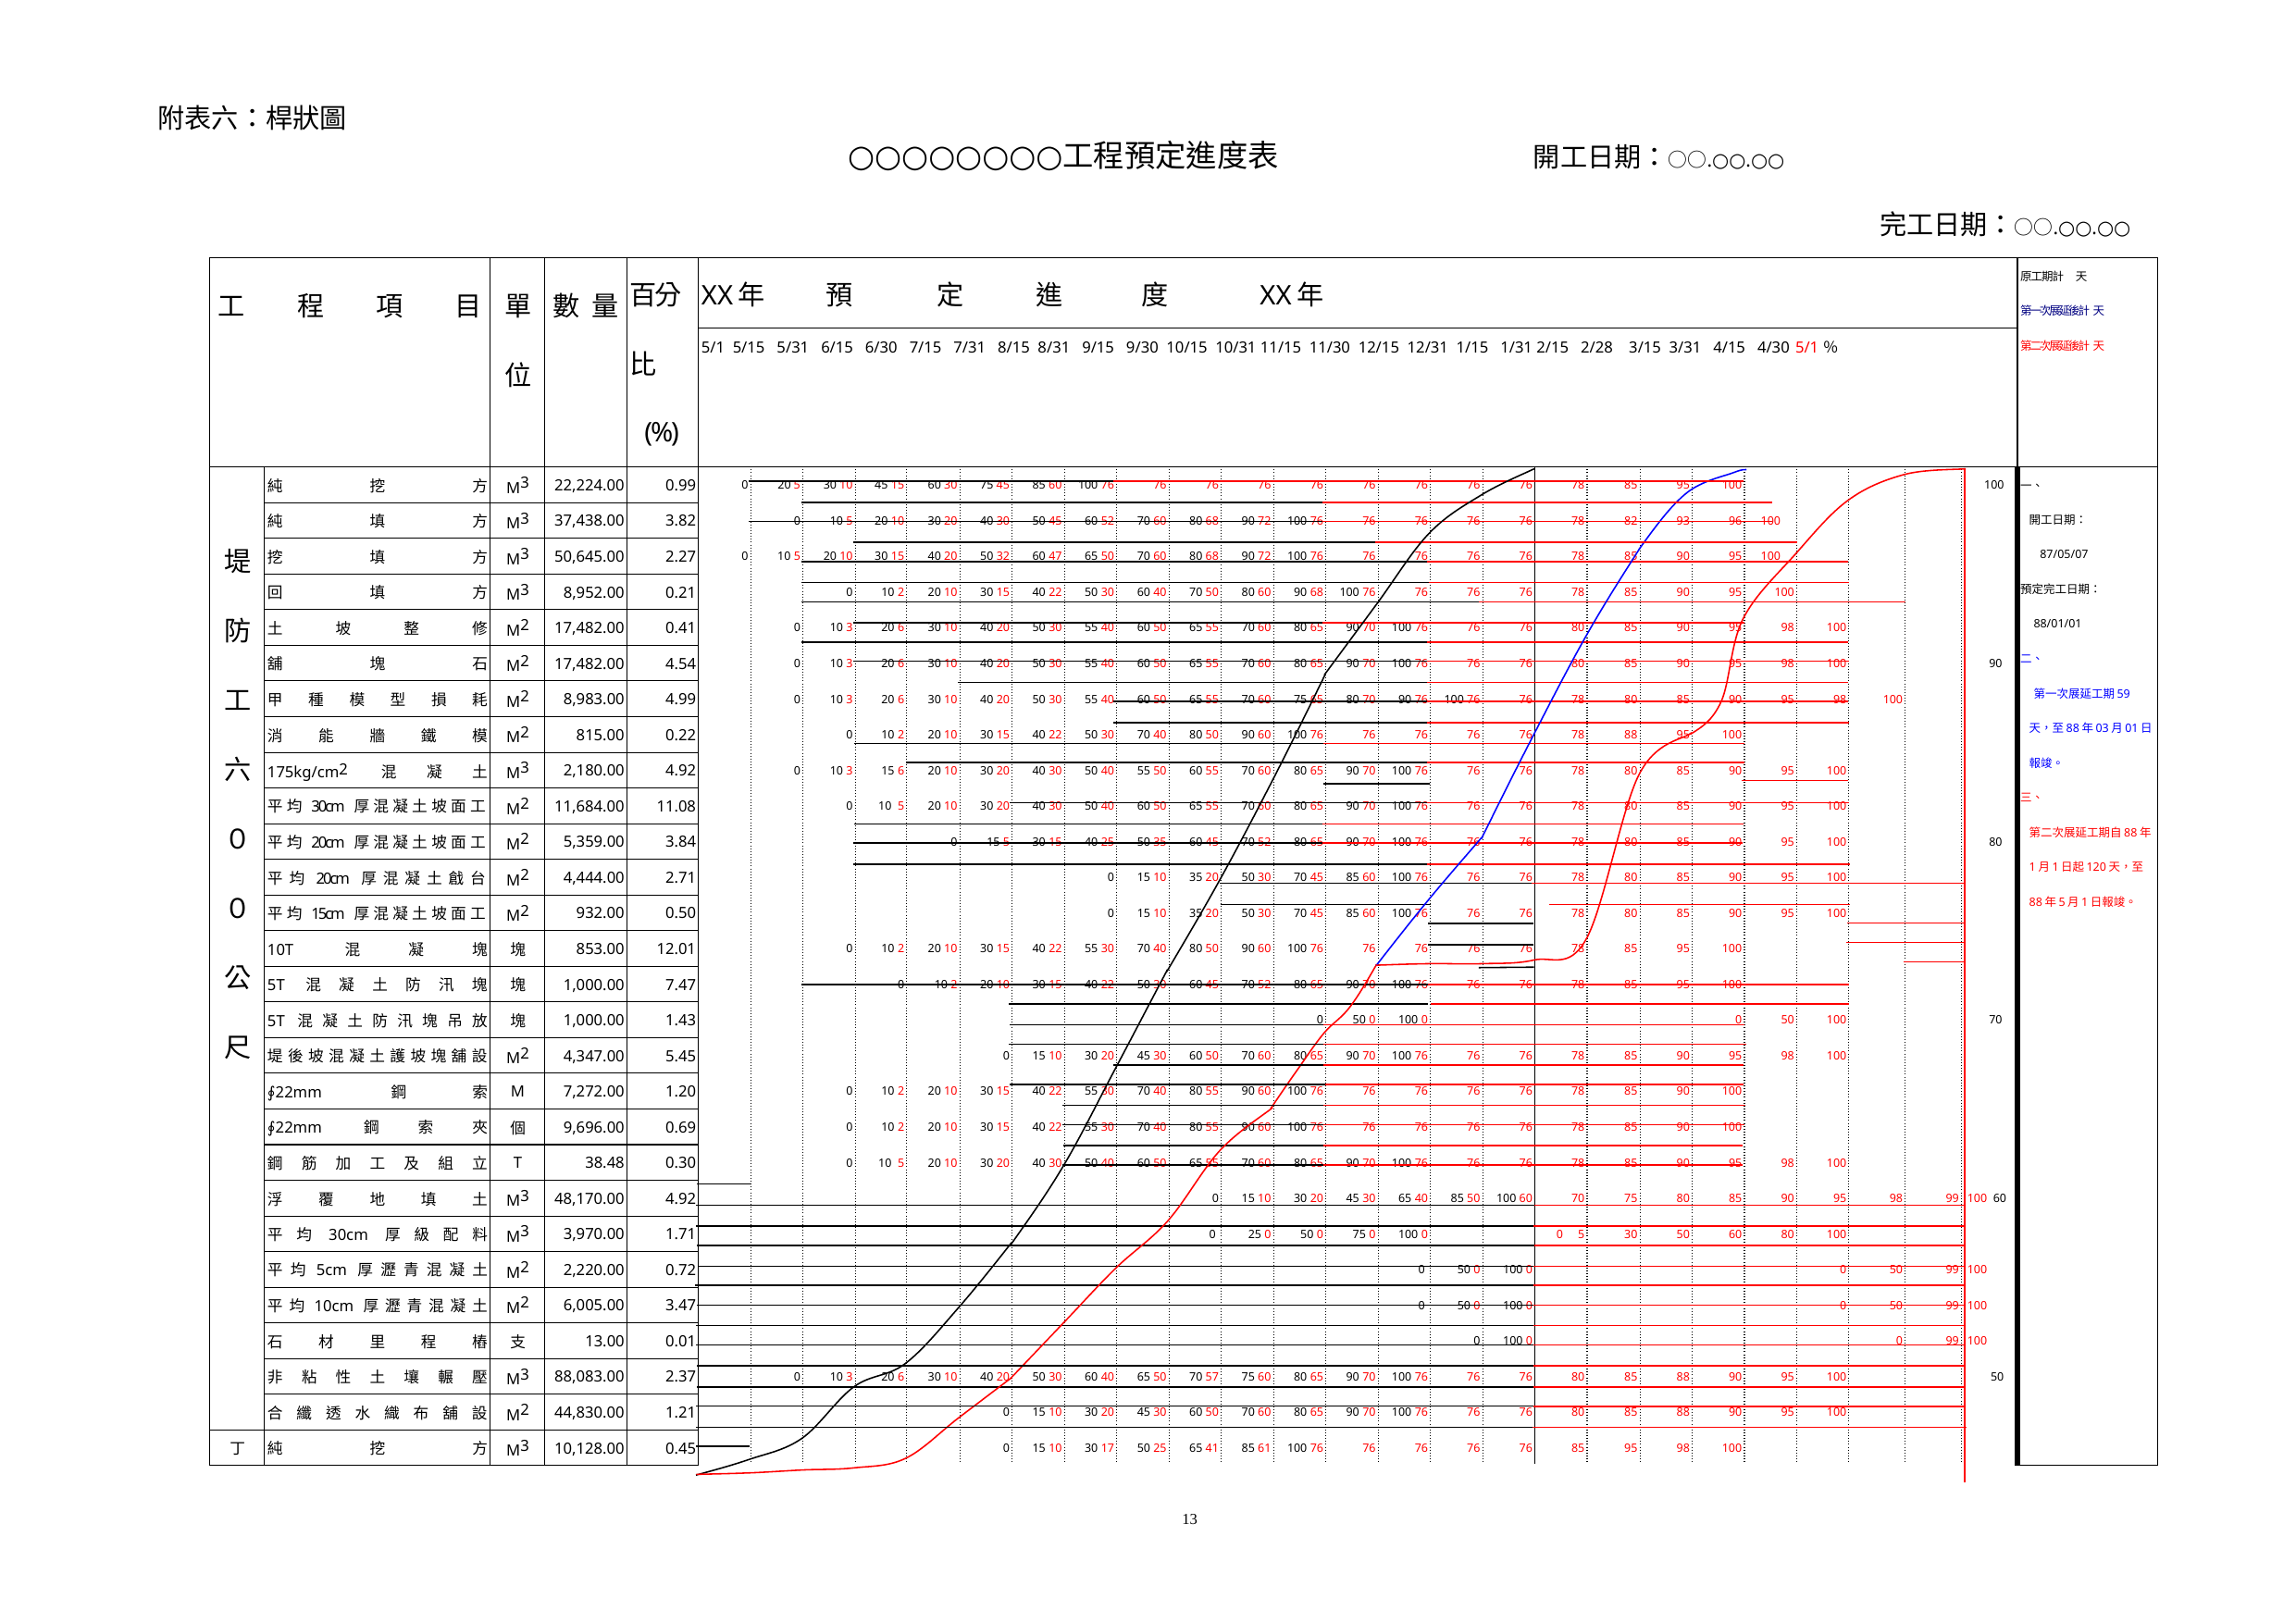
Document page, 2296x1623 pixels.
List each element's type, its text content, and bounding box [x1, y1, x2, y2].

table_cell [1535, 752, 1587, 762]
table_cell 50 30 [1012, 624, 1064, 641]
table_cell 76 [1378, 503, 1431, 521]
table_cell 70 60 [1222, 624, 1273, 641]
table_cell [855, 744, 907, 751]
table_cell [1064, 602, 1117, 609]
table_cell [1587, 1345, 1640, 1358]
table_cell [1034, 1206, 1064, 1215]
table_cell 90 60 [1222, 1125, 1246, 1144]
table_cell 90 70 [1326, 844, 1378, 859]
table_cell 90 [1640, 543, 1692, 561]
table_cell [1066, 1306, 1117, 1322]
table_cell 30 10 [907, 662, 960, 680]
table_cell 80 70 [1326, 683, 1378, 700]
table_cell [1640, 1037, 1692, 1044]
table_cell 60 [1693, 1227, 1744, 1245]
table_cell 76 [1273, 482, 1326, 502]
table_cell 50 0 [1335, 1005, 1378, 1024]
table_cell 50 40 [1064, 763, 1117, 787]
table_cell [1117, 1358, 1169, 1365]
table_cell [1640, 787, 1692, 802]
table_cell 76 [1431, 985, 1483, 1001]
table_cell 100 76 [1378, 985, 1431, 1001]
table_cell 40 22 [1064, 985, 1117, 1001]
table_cell 0 [960, 1406, 1012, 1427]
table_cell [1796, 966, 1849, 984]
table_cell 76 [1483, 1146, 1534, 1164]
table_cell 75 45 [960, 482, 1012, 502]
table_cell [699, 1216, 751, 1225]
table_cell [907, 1430, 960, 1465]
table_cell [1431, 1246, 1483, 1251]
table_cell [907, 895, 960, 930]
table_cell [1064, 787, 1117, 802]
table_cell [699, 1430, 751, 1465]
table_cell [699, 1246, 751, 1251]
table_cell [1905, 1109, 1961, 1144]
table_cell 11,684.00 [545, 788, 627, 823]
table_cell [1535, 1216, 1587, 1225]
table_cell 20 6 [855, 1367, 898, 1383]
table_cell [1535, 1267, 1587, 1284]
table_cell 30 10 [907, 1367, 960, 1386]
table_cell 90 60 [1222, 930, 1273, 966]
table_cell 0 [751, 502, 803, 521]
table_header 工程項目 [210, 258, 490, 466]
table_cell 80 [1607, 865, 1640, 883]
table_cell 85 [1587, 1146, 1640, 1164]
table_cell [907, 1267, 960, 1284]
table_header 百分比 (%) [627, 258, 698, 466]
table_cell 85 60 [1012, 482, 1064, 502]
table_cell [1640, 1287, 1692, 1305]
table_cell [699, 824, 751, 859]
table_cell [1064, 1326, 1117, 1344]
table_cell [1587, 752, 1640, 762]
table_cell [699, 1394, 751, 1406]
table_cell [1284, 752, 1326, 762]
table_cell [1273, 859, 1326, 863]
table_cell [1483, 1388, 1534, 1394]
table_cell [1064, 609, 1117, 622]
table_cell 100 [1693, 1125, 1744, 1144]
table_cell 0 [1378, 1306, 1431, 1322]
table_cell 76 [1483, 844, 1534, 859]
table_cell [1222, 895, 1273, 904]
table_cell 純挖方 [265, 467, 490, 502]
table_cell 丁 [210, 1431, 264, 1465]
table_cell 90 72 [1222, 503, 1273, 521]
table_cell [1552, 1025, 1570, 1037]
table_cell 95 [1732, 645, 1744, 661]
table_cell 甲種模型損耗 [265, 681, 490, 716]
table_cell [1640, 1388, 1692, 1394]
table_cell [1378, 1216, 1431, 1225]
table_cell [1693, 574, 1744, 582]
table_cell [1169, 1066, 1221, 1072]
table_cell 45 15 [855, 482, 907, 502]
table_cell [1483, 1072, 1534, 1084]
table_cell 70 [1966, 1001, 2015, 1037]
table_cell 80 [1564, 662, 1587, 680]
table_cell [1117, 1005, 1148, 1024]
table_cell [960, 865, 1012, 895]
table_cell 20 6 [855, 1388, 907, 1394]
table_cell 2.27 [627, 539, 698, 574]
table_cell [1966, 1394, 2015, 1430]
table_cell [1587, 1306, 1640, 1322]
table_cell [1905, 1216, 1961, 1225]
table_cell 98 [1744, 1037, 1796, 1072]
table_cell [1587, 905, 1598, 930]
table_cell 55 30 [1064, 930, 1117, 966]
table_cell [751, 1206, 803, 1215]
table_cell [1378, 583, 1390, 599]
table_cell [855, 1251, 907, 1266]
table_cell [751, 1440, 803, 1465]
table_cell 塊 [490, 1002, 544, 1037]
table_cell 5.45 [627, 1038, 698, 1072]
table_cell 60 50 [1117, 702, 1169, 716]
table_cell [1064, 1394, 1117, 1406]
table_cell 0 [1431, 1326, 1483, 1344]
table_cell 80 [1640, 1180, 1692, 1205]
table_cell [1117, 1388, 1169, 1394]
table_cell [1326, 787, 1378, 802]
table_cell 80 65 [1273, 966, 1326, 984]
table_cell [1169, 1037, 1221, 1044]
table_cell 80 65 [1273, 985, 1326, 1001]
table_cell [1640, 859, 1692, 863]
table_cell [1169, 563, 1221, 574]
table_cell [1012, 1251, 1064, 1266]
table_cell 0 [803, 716, 855, 751]
table_cell [1169, 1180, 1196, 1205]
table_cell 100 76 [1273, 1109, 1326, 1124]
table_cell 60 [1252, 803, 1273, 823]
table_cell [960, 744, 1012, 751]
table_cell [1640, 1005, 1692, 1024]
table_cell [1169, 1345, 1221, 1358]
table_cell [1744, 781, 1796, 787]
table_cell 100 [1966, 1322, 2015, 1358]
table_cell 70 52 [1242, 824, 1273, 842]
table_cell [1744, 1306, 1796, 1322]
table_cell [1587, 1394, 1640, 1406]
table_cell 5,359.00 [545, 824, 627, 859]
table_cell 70 52 [1234, 844, 1273, 859]
table_cell 100 76 [1273, 930, 1326, 966]
table_cell [960, 609, 1012, 622]
table_cell [803, 602, 855, 609]
table_cell [1535, 1287, 1587, 1305]
table_cell [1849, 1251, 1905, 1266]
table_cell 95 [1744, 865, 1796, 883]
table_cell [1326, 1358, 1378, 1365]
table_cell [960, 1216, 1012, 1225]
table_cell 100 0 [1483, 1306, 1534, 1322]
table_cell 82 [1587, 522, 1640, 538]
table_cell [699, 1406, 751, 1427]
table_cell [1431, 865, 1456, 883]
table_cell [1535, 1306, 1587, 1322]
table_cell 90 70 [1326, 966, 1374, 984]
table_cell [1273, 1251, 1326, 1266]
table_cell 30 15 [960, 930, 1012, 966]
table_cell 76 [1431, 803, 1483, 823]
table_cell 85 [1640, 702, 1692, 716]
table_cell 95 [1744, 1407, 1796, 1427]
table_cell [699, 1037, 751, 1072]
table_cell 76 [1445, 865, 1483, 883]
table_cell 85 [1640, 803, 1692, 823]
table_cell [1326, 1326, 1378, 1344]
table_cell [1083, 1287, 1117, 1305]
table_cell [1744, 724, 1796, 751]
table_cell 100 [1796, 609, 1849, 642]
table_cell 95 [1640, 930, 1692, 966]
table_cell 76 [1169, 482, 1221, 502]
table_cell [751, 1388, 803, 1394]
table_cell [751, 1180, 803, 1205]
table_cell [1744, 985, 1796, 1001]
table_cell 76 [1446, 503, 1483, 521]
table_cell [1378, 1388, 1431, 1394]
table_cell [1378, 1025, 1431, 1037]
table_cell M2 [490, 681, 544, 716]
table_cell 0 [1849, 1326, 1905, 1344]
table_cell [1483, 538, 1534, 541]
table_cell 75 65 [1273, 702, 1309, 716]
table_cell [1326, 1267, 1378, 1284]
table_cell 100 [1693, 482, 1744, 502]
table_cell [1744, 1326, 1796, 1344]
table_cell [907, 538, 960, 541]
table_cell [1640, 884, 1692, 895]
table_cell 80 [1535, 1407, 1587, 1427]
table_cell [1966, 574, 2015, 609]
table_cell 0.45 [627, 1431, 698, 1465]
table_cell [1716, 471, 1744, 481]
table_cell [855, 538, 907, 541]
table_cell [960, 1326, 1012, 1344]
table_cell 50 0 [1431, 1306, 1483, 1322]
table_cell 76 [1431, 724, 1483, 743]
table_cell [1273, 1358, 1326, 1365]
table_cell [1640, 1326, 1692, 1344]
table_cell [699, 1306, 751, 1322]
table_cell [1169, 859, 1221, 863]
table_cell [1222, 1326, 1273, 1344]
table_cell [1796, 1394, 1849, 1406]
table_cell 90 [1693, 803, 1744, 823]
table_cell 80 55 [1169, 1085, 1221, 1105]
table_cell 90 [1640, 1125, 1692, 1144]
table_cell 76 [1326, 1430, 1378, 1465]
table_cell 4.92 [627, 753, 698, 787]
table_cell [1064, 1345, 1117, 1358]
table_cell 4,347.00 [545, 1038, 627, 1072]
table_cell 100 76 [1431, 702, 1483, 716]
table_cell [1587, 1206, 1640, 1215]
table_cell [1273, 467, 1326, 480]
table_cell 20 6 [858, 1367, 907, 1386]
table_cell 38.48 [545, 1146, 627, 1180]
table_cell 100 76 [1378, 624, 1431, 641]
table_cell 90 [1693, 1367, 1744, 1386]
table_cell 40 20 [960, 624, 1012, 641]
table_cell 95 [1729, 662, 1744, 680]
table_cell [960, 1206, 1012, 1215]
table_cell [1796, 563, 1849, 574]
table_cell [1273, 752, 1285, 762]
table_cell ∮22mm鋼索夾 [265, 1109, 490, 1144]
table_cell 50 30 [1161, 972, 1169, 984]
table_cell [1640, 895, 1692, 904]
table_cell 100 [1796, 1227, 1849, 1245]
table_cell 50 40 [1066, 1146, 1117, 1164]
table_cell 76 [1483, 1430, 1534, 1465]
table_cell [855, 1430, 907, 1465]
table_cell 100 76 [1378, 1406, 1431, 1427]
table_cell [1431, 1388, 1483, 1394]
table_cell 20 5 [751, 482, 803, 502]
table_cell 50 35 [1117, 844, 1169, 859]
table_cell [1378, 859, 1431, 863]
table_cell 100 [1693, 966, 1744, 984]
table_cell [1796, 1345, 1849, 1358]
table_cell [699, 895, 751, 930]
table_cell 100 76 [1378, 763, 1431, 784]
table_cell 85 [1535, 1430, 1587, 1465]
table_cell 30 15 [1012, 966, 1064, 984]
table_cell [960, 467, 1012, 480]
table_cell 88,083.00 [545, 1359, 627, 1394]
table_cell [1483, 1206, 1534, 1215]
table_cell 35 20 [1169, 895, 1210, 930]
table_cell 78 [1535, 942, 1587, 966]
table_cell [1117, 602, 1169, 609]
table_cell [1849, 467, 1905, 498]
table_cell 95 [1736, 624, 1744, 641]
table_cell 76 [1431, 895, 1483, 923]
table_cell [1849, 538, 1905, 574]
table_cell [855, 824, 907, 842]
table_cell [1012, 744, 1064, 751]
table_cell [1064, 859, 1117, 863]
table_cell [1905, 1227, 1961, 1245]
table_cell 76 [1400, 563, 1431, 574]
table_cell 70 52 [1222, 966, 1273, 984]
table_cell [1273, 1072, 1294, 1084]
table_cell [1620, 574, 1640, 582]
table_cell [1966, 859, 2015, 895]
table_cell [1273, 787, 1326, 802]
table_cell 60 50 [1117, 683, 1169, 700]
table_cell M3 [490, 1181, 544, 1215]
table_cell [803, 1206, 855, 1215]
table_cell [1378, 884, 1431, 895]
table_cell [963, 1287, 1012, 1305]
table_cell [1772, 574, 1796, 582]
table_cell 95 [1693, 1144, 1744, 1180]
table_cell [1640, 716, 1692, 722]
table_cell 0 [1183, 1180, 1221, 1205]
table_cell 10 2 [855, 1072, 907, 1109]
table_cell [1431, 1072, 1483, 1084]
table_cell [1849, 1246, 1905, 1251]
table_cell [1796, 724, 1849, 751]
table_cell 60 50 [1117, 624, 1169, 641]
table_cell 30 [1587, 1227, 1640, 1245]
table_cell [1273, 1206, 1326, 1215]
table_cell 95 [1693, 583, 1744, 601]
table_cell 40 30 [1012, 803, 1064, 823]
table_cell [960, 1306, 1012, 1322]
table_cell 100 [1693, 930, 1744, 966]
table_cell 98 [1796, 680, 1849, 700]
table_cell 76 [1483, 1109, 1534, 1124]
table_cell 50 30 [1012, 645, 1064, 661]
table_cell [1905, 923, 1961, 930]
table_cell [1222, 574, 1273, 582]
table_cell [1587, 895, 1601, 904]
table_cell 55 30 [1088, 1109, 1117, 1124]
table_cell [1966, 787, 2015, 823]
table_cell [751, 1267, 803, 1284]
table_cell 30 15 [960, 1072, 1012, 1109]
table_cell 76 [1483, 1085, 1534, 1105]
table_cell 76 [1378, 1109, 1431, 1124]
table_cell [1780, 563, 1796, 574]
table_cell 40 22 [1012, 930, 1064, 966]
table_cell 40 22 [1012, 583, 1064, 601]
table_cell [1012, 1227, 1022, 1239]
table_cell 100 76 [1326, 583, 1378, 601]
table_cell 100 [1796, 662, 1849, 680]
table_cell 76 [1431, 482, 1483, 502]
table_cell [1169, 716, 1221, 722]
table_cell [1849, 895, 1905, 923]
table_cell 0 [1169, 1227, 1221, 1245]
table_cell [1693, 1251, 1744, 1266]
table_cell [1222, 1005, 1273, 1024]
table_cell [855, 1180, 907, 1205]
table_cell [1693, 1326, 1744, 1344]
table_cell 70 50 [1169, 583, 1221, 601]
table_cell [1849, 1001, 1905, 1037]
table_cell [1273, 1394, 1326, 1406]
table_cell 90 70 [1326, 645, 1345, 661]
table_cell 55 30 [1064, 1085, 1105, 1105]
table_cell [751, 716, 803, 751]
table_cell [1744, 467, 1796, 502]
table_cell 消能牆鐵模 [265, 717, 490, 751]
table_cell [699, 645, 751, 680]
table_cell 76 [1483, 583, 1534, 601]
table_cell 70 45 [1273, 865, 1326, 883]
table_cell 76 [1483, 930, 1534, 962]
table_cell 40 20 [907, 543, 960, 561]
table_cell 60 55 [1169, 763, 1221, 787]
table_cell 堤後坡混凝土護坡塊舖設 [265, 1038, 490, 1072]
table_cell 30 20 [907, 522, 960, 538]
table_cell 70 45 [1273, 905, 1326, 930]
table_cell 76 [1483, 895, 1534, 930]
table_cell 76 [1483, 985, 1534, 1001]
table_cell 85 [1608, 583, 1640, 601]
table_cell 90 [1693, 905, 1744, 930]
table_cell 50 35 [1117, 824, 1169, 842]
table_cell [1640, 1216, 1692, 1225]
table_cell 挖填方 [265, 539, 490, 574]
table_cell 30 15 [1012, 844, 1064, 859]
table_cell [699, 1206, 751, 1215]
table_cell 76 [1483, 1045, 1534, 1064]
table_cell [1849, 1206, 1905, 1215]
table_cell 80 68 [1169, 543, 1221, 561]
table_cell [699, 1109, 751, 1144]
table_cell [855, 1216, 907, 1225]
table_cell [1693, 752, 1744, 762]
table_cell 70 40 [1117, 1085, 1169, 1105]
table_cell 60 47 [1012, 543, 1064, 561]
table_cell 80 65 [1273, 645, 1326, 661]
table_cell [1587, 467, 1640, 480]
table_cell [1849, 1388, 1905, 1394]
table_cell [1431, 574, 1483, 582]
table_cell 0 [907, 844, 960, 859]
table_cell [1693, 563, 1744, 574]
table_cell [1117, 467, 1169, 480]
table_cell 76 [1483, 865, 1534, 883]
table_cell 100 [1849, 680, 1905, 716]
table_cell 30 10 [907, 680, 960, 716]
table_cell 80 [1614, 844, 1640, 859]
table_cell 10 2 [855, 930, 907, 966]
table_cell [855, 1267, 907, 1284]
table_cell [837, 1394, 855, 1406]
table_cell 78 [1535, 1166, 1587, 1180]
table_cell [960, 1358, 1012, 1365]
table_cell 0.50 [627, 896, 698, 930]
table_cell [1222, 467, 1273, 480]
table_cell [907, 1345, 923, 1358]
table_cell 50 30 [1152, 985, 1169, 1001]
table_cell [1710, 716, 1744, 722]
table_cell [1587, 803, 1626, 823]
table_cell [1587, 1287, 1640, 1305]
table_cell [1849, 923, 1905, 930]
table_cell [751, 1287, 803, 1305]
table_cell 76 [1326, 724, 1378, 743]
table_cell [960, 574, 1012, 582]
table_cell [1012, 1206, 1036, 1215]
table_cell 100 [1966, 467, 2015, 502]
table_cell 95 [1640, 724, 1692, 743]
table_cell [1849, 502, 1905, 538]
table_cell [1849, 859, 1905, 883]
table_cell [960, 752, 1012, 762]
table_cell 76 [1483, 645, 1534, 661]
table_cell 90 [1966, 645, 2015, 680]
table_cell 70 60 [1222, 1045, 1273, 1064]
table_cell [960, 1246, 1007, 1251]
table_cell 95 [1640, 482, 1692, 502]
table_cell [1905, 943, 1961, 961]
table_cell [1905, 962, 1961, 966]
table_cell 99 [1905, 1345, 1961, 1358]
table_cell [1535, 538, 1587, 541]
table_cell [751, 574, 803, 609]
table_cell [1966, 752, 2015, 787]
table_cell 70 40 [1117, 1109, 1169, 1124]
table_cell 95 [1587, 1430, 1640, 1465]
table_cell [1326, 716, 1378, 722]
table_cell 76 [1326, 1109, 1378, 1124]
table_cell 10 5 [855, 1144, 907, 1180]
table_cell 100 76 [1378, 1146, 1431, 1164]
table_cell 100 [1796, 865, 1849, 883]
table_cell 20 10 [907, 1109, 960, 1144]
table_cell [1273, 1216, 1326, 1225]
table_cell [1905, 1037, 1961, 1072]
table_cell [803, 824, 855, 859]
table_cell [1640, 467, 1692, 480]
table_cell [1640, 1394, 1692, 1406]
table_cell M2 [490, 610, 544, 645]
table_cell [1483, 467, 1533, 480]
table_cell 17,482.00 [545, 646, 627, 680]
table_cell [907, 1430, 941, 1456]
table_cell [803, 985, 855, 1001]
table_cell [1796, 1072, 1849, 1109]
table_cell [1012, 1246, 1064, 1251]
table_cell [1905, 884, 1961, 895]
table_cell [1169, 1251, 1221, 1266]
table_cell 50 [1849, 1306, 1905, 1322]
table_cell [907, 1037, 960, 1072]
table_cell 76 [1431, 824, 1483, 842]
table_cell 40 20 [960, 1367, 1012, 1386]
table_cell [1535, 1037, 1587, 1044]
table_cell 8,952.00 [545, 575, 627, 609]
table_cell [1535, 859, 1587, 863]
table_cell [1535, 1005, 1552, 1024]
table_cell [907, 602, 960, 609]
table_cell 40 20 [960, 662, 1012, 680]
table_cell 76 [1378, 543, 1419, 561]
table_cell M2 [490, 1288, 544, 1322]
table_cell 76 [1431, 1367, 1483, 1386]
table_cell [699, 1388, 751, 1394]
table_cell [751, 787, 803, 823]
table_cell 98 [1640, 1430, 1692, 1465]
table_cell [699, 787, 751, 823]
table_cell [803, 1430, 855, 1465]
table_cell [1647, 538, 1692, 541]
table_cell [1905, 1407, 1961, 1427]
table_cell [1905, 538, 1961, 574]
table_cell [1169, 1246, 1221, 1251]
table_cell [1140, 1005, 1169, 1024]
table_cell [1535, 744, 1587, 751]
table_cell 76 [1431, 662, 1483, 680]
table_cell 0.30 [627, 1146, 698, 1180]
table_cell [1744, 895, 1796, 904]
table_cell 60 45 [1169, 966, 1221, 984]
table_cell 95 [1693, 662, 1730, 680]
table_cell [1640, 1306, 1692, 1322]
table_cell [1431, 609, 1483, 622]
table_cell [855, 1001, 907, 1037]
table_cell 40 22 [1012, 716, 1064, 743]
table_cell 40 30 [960, 503, 1012, 521]
table_cell [1012, 1072, 1064, 1084]
table_cell [1222, 884, 1273, 895]
table_cell [1796, 1246, 1849, 1251]
table_cell [1117, 716, 1169, 722]
table_cell 37,438.00 [545, 503, 627, 538]
table_cell 15 6 [855, 752, 907, 787]
table_cell 100 [1796, 1144, 1849, 1180]
table_cell 76 [1483, 482, 1534, 502]
table_cell [1744, 1358, 1796, 1365]
table_cell [1222, 1287, 1273, 1305]
table_cell [1378, 1246, 1431, 1251]
table_cell [751, 966, 803, 1001]
table_cell [1587, 1267, 1640, 1284]
table_cell 76 [1326, 522, 1378, 538]
table_cell 80 50 [1172, 930, 1221, 966]
table_cell [960, 1227, 1012, 1245]
table_cell 88 [1640, 1407, 1692, 1427]
table_cell [907, 1326, 940, 1344]
table_cell [1849, 884, 1905, 895]
table_cell [1796, 574, 1849, 582]
table_cell [1744, 966, 1796, 984]
table_cell 60 45 [1169, 824, 1221, 842]
table_cell 0 [907, 824, 960, 842]
table_cell 0 [751, 522, 803, 538]
table_cell 30 20 [1064, 1045, 1117, 1072]
table_cell [1169, 752, 1221, 762]
table_cell [855, 895, 907, 930]
table_cell [1966, 1037, 2015, 1072]
table_cell 1,000.00 [545, 967, 627, 1001]
table_cell 60 40 [1064, 1367, 1117, 1386]
table_cell [1483, 884, 1534, 895]
table_cell [1640, 1066, 1692, 1072]
table_cell 20 6 [855, 645, 907, 661]
table_cell 98 [1796, 701, 1849, 716]
table_cell 90 72 [1222, 543, 1273, 561]
table_cell [1326, 1216, 1378, 1225]
table_cell [1849, 1367, 1905, 1386]
table_cell [1640, 1072, 1692, 1084]
table_cell [1849, 1072, 1905, 1109]
table_cell [855, 1037, 907, 1072]
table_cell [699, 1267, 751, 1284]
table_cell [1012, 1005, 1064, 1024]
table_cell [1169, 1306, 1221, 1322]
table_cell [1905, 470, 1961, 502]
table_cell [1169, 1267, 1221, 1284]
table_cell 20 6 [855, 1358, 907, 1365]
table_cell [1796, 1109, 1849, 1144]
table_cell [803, 1227, 855, 1245]
table_cell [751, 1109, 803, 1144]
table_cell [855, 1306, 907, 1322]
table_cell [960, 1394, 987, 1406]
table_cell [1012, 1306, 1064, 1322]
table_cell [1535, 1025, 1552, 1037]
table_cell [1812, 502, 1849, 538]
table_cell [1849, 645, 1905, 680]
table_cell 50 30 [1222, 865, 1273, 883]
table_cell 48,170.00 [545, 1181, 627, 1215]
table_cell 95 [1796, 1180, 1849, 1205]
table_cell [1630, 787, 1640, 802]
table_cell 99 [1905, 1287, 1961, 1305]
table_cell [1064, 1206, 1117, 1215]
table_cell [1012, 1227, 1064, 1245]
table_cell 76 [1431, 1045, 1483, 1064]
table_cell T [490, 1146, 544, 1180]
table_cell 85 [1587, 624, 1640, 641]
table_cell [855, 1406, 907, 1427]
table_cell [1744, 859, 1796, 863]
table_cell [1693, 744, 1744, 751]
table_cell 90 [1640, 624, 1692, 641]
table_cell 100 76 [1273, 744, 1289, 751]
table_cell 100 76 [1378, 844, 1431, 859]
table_cell [699, 752, 751, 787]
table_cell [1117, 787, 1169, 802]
table_cell [1693, 1287, 1744, 1305]
table_cell [1570, 1005, 1587, 1024]
table_cell 76 [1431, 522, 1439, 529]
table_cell [1326, 1037, 1378, 1044]
table_cell 平均15cm厚混凝土坡面工 [265, 896, 490, 930]
table_cell 10 5 [803, 503, 855, 521]
table_cell [1431, 602, 1483, 609]
table_cell [1659, 744, 1692, 751]
table_cell 60 45 [1169, 844, 1221, 859]
table_cell 78 [1535, 683, 1558, 700]
table_cell [855, 609, 907, 622]
table_cell 0 [803, 1144, 855, 1180]
table_cell [855, 1246, 907, 1251]
table_cell 76 [1483, 543, 1534, 561]
table_cell 30 15 [960, 583, 1012, 601]
table_cell [1535, 1066, 1587, 1072]
table_cell [1012, 1025, 1064, 1037]
table_cell 50 30 [1117, 985, 1158, 1001]
table_cell 30 20 [960, 763, 1012, 787]
table_cell [1849, 716, 1905, 751]
table_cell 100 [1693, 985, 1744, 1001]
table_cell 70 60 [1222, 1146, 1273, 1164]
table_cell 80 65 [1273, 1066, 1298, 1072]
table_cell 55 30 [1064, 1072, 1111, 1084]
table_cell [1849, 476, 1905, 502]
table_cell [1117, 1345, 1169, 1358]
table_cell [1542, 716, 1587, 722]
table_cell 30 20 [1273, 1180, 1326, 1205]
table_cell 95 [1744, 803, 1796, 823]
table_cell 7.47 [627, 967, 698, 1001]
table_cell [1849, 1109, 1905, 1144]
table_cell 10 5 [855, 787, 907, 823]
table_cell 30 20 [960, 787, 1012, 823]
table_cell [1431, 1394, 1483, 1406]
table_cell 60 40 [1117, 583, 1169, 601]
table_cell 76 [1378, 1085, 1431, 1105]
table_cell [980, 1267, 1012, 1284]
table_cell [1966, 895, 2015, 930]
table_cell [1431, 924, 1483, 930]
table_cell 石材里程樁 [265, 1323, 490, 1358]
table_cell [1587, 1066, 1640, 1072]
table_cell [1513, 470, 1534, 480]
table_cell 80 65 [1273, 1045, 1313, 1064]
table_cell 100 76 [1273, 1125, 1326, 1144]
table_cell [907, 1406, 960, 1427]
table_cell [1744, 787, 1796, 802]
table_cell [1849, 1358, 1905, 1365]
table_cell [1012, 1358, 1027, 1365]
table_cell 塊 [490, 931, 544, 966]
table_cell [1431, 1025, 1483, 1037]
table_cell 90 [1723, 683, 1744, 700]
table_cell 22,224.00 [545, 467, 627, 502]
table_cell [1587, 744, 1640, 751]
table_cell [751, 1251, 803, 1266]
table_cell [855, 602, 907, 609]
table_cell 60 52 [1064, 503, 1117, 521]
table_cell 90 70 [1326, 763, 1378, 783]
table_cell 78 [1535, 1045, 1587, 1064]
table_cell [751, 1037, 803, 1072]
table_cell 90 70 [1326, 985, 1362, 1001]
table_cell [960, 1251, 1003, 1266]
table_cell 76 [1378, 563, 1404, 574]
table_cell 93 [1649, 522, 1692, 538]
table_cell [751, 1358, 803, 1365]
table_cell [1169, 1326, 1221, 1344]
table_cell [1431, 467, 1483, 480]
table_cell [1231, 859, 1273, 863]
table_cell [1640, 574, 1692, 582]
table_cell 76 [1483, 683, 1534, 700]
table_cell 75 65 [1307, 702, 1326, 716]
table_cell 70 60 [1222, 763, 1273, 787]
table_cell [1587, 574, 1621, 582]
table_cell [1117, 1251, 1133, 1265]
table_cell 100 [1796, 645, 1849, 661]
table_cell 0 [803, 930, 855, 966]
table_cell [1483, 602, 1534, 609]
table_cell 20 10 [855, 522, 907, 538]
table_cell 40 20 [960, 645, 1012, 661]
table_cell [699, 574, 751, 609]
table_cell [1693, 716, 1710, 722]
table_cell 80 65 [1273, 1037, 1319, 1044]
table_cell 55 50 [1117, 763, 1169, 787]
table_cell 80 [1587, 763, 1640, 787]
table_cell 90 68 [1273, 583, 1326, 601]
table_cell 80 65 [1273, 1146, 1326, 1164]
table_cell 80 [1535, 645, 1579, 661]
table_cell 78 [1535, 724, 1587, 743]
table_cell [907, 752, 960, 762]
table_cell [1693, 1345, 1744, 1358]
table_cell [1640, 1025, 1692, 1037]
table_cell [1796, 1388, 1849, 1394]
table_cell [803, 1430, 810, 1435]
table_cell 55 40 [1064, 645, 1117, 661]
table_cell 20 6 [855, 624, 907, 641]
table_cell [1796, 1326, 1849, 1344]
table_cell 純填方 [265, 503, 490, 538]
table_cell 70 60 [1222, 702, 1273, 716]
table_cell 100 76 [1378, 905, 1422, 930]
table_cell 80 65 [1297, 1066, 1326, 1072]
table_cell 90 70 [1326, 824, 1378, 842]
table_cell [1796, 467, 1849, 502]
table_cell 個 [490, 1109, 544, 1144]
table_cell [1326, 1287, 1378, 1305]
table_cell 76 [1378, 1125, 1431, 1144]
table_cell 85 [1587, 543, 1640, 561]
table_cell [995, 1251, 1012, 1266]
table_cell 85 [1587, 985, 1640, 1001]
table_cell 65 40 [1378, 1180, 1431, 1205]
table_cell [1587, 787, 1632, 802]
table_cell [1130, 1037, 1169, 1044]
table_cell [1146, 1227, 1169, 1245]
table_cell [1117, 609, 1169, 622]
table_cell [1587, 859, 1611, 863]
table_cell [1064, 1287, 1095, 1305]
table_cell 70 60 [1117, 522, 1169, 538]
table_cell 76 [1431, 946, 1483, 962]
table_cell 76 [1431, 1166, 1483, 1180]
table_cell 100 [1796, 752, 1849, 787]
table_cell 10 5 [751, 538, 803, 574]
table_cell 90 70 [1326, 1146, 1378, 1164]
table_cell [1849, 930, 1905, 942]
table_cell [1012, 1345, 1039, 1358]
table_cell [699, 1287, 751, 1305]
table_cell [1431, 1037, 1483, 1044]
table_cell 55 30 [1064, 1125, 1085, 1144]
table_cell 60 50 [1117, 1146, 1169, 1164]
table_cell [1326, 744, 1378, 751]
table_cell [1064, 1037, 1117, 1044]
table_cell [1117, 752, 1169, 762]
table_cell 55 40 [1064, 683, 1117, 716]
table_cell [1905, 752, 1961, 787]
table_cell [1744, 1206, 1796, 1215]
table_cell 55 40 [1064, 624, 1117, 641]
table_cell [751, 824, 803, 859]
table_cell 0 [855, 985, 907, 1001]
table_cell [1796, 884, 1849, 895]
table_cell 70 40 [1117, 930, 1169, 966]
table_cell 60 50 [1169, 1045, 1221, 1064]
table_cell [738, 1460, 751, 1465]
table_cell [1905, 1001, 1961, 1037]
table_cell [803, 1388, 850, 1394]
table_cell [1587, 1216, 1640, 1225]
table_cell 50 30 [1117, 966, 1168, 984]
table_cell 78 [1535, 865, 1587, 883]
table_cell [1535, 1358, 1587, 1365]
table_cell [1121, 1251, 1169, 1266]
table_cell 99 [1905, 1267, 1961, 1284]
table_cell [1273, 609, 1326, 622]
table_cell [699, 1358, 751, 1365]
table_cell [907, 1251, 960, 1266]
table_cell 5T混凝土防汛塊 [265, 967, 490, 1001]
table_cell [1064, 1227, 1117, 1245]
table_cell [1431, 884, 1440, 895]
table_cell 90 70 [1326, 1406, 1378, 1427]
table_cell 50 45 [1012, 503, 1064, 521]
table_cell [1744, 1394, 1796, 1406]
table_cell 85 [1587, 662, 1640, 680]
table_cell [1175, 1206, 1221, 1215]
table_cell 30 10 [907, 624, 960, 641]
table_cell [1378, 1072, 1431, 1084]
table_cell [1431, 1358, 1483, 1365]
table_cell [1626, 563, 1640, 574]
table_cell [1012, 1267, 1064, 1284]
table_cell 2.71 [627, 860, 698, 895]
table_cell 85 [1640, 865, 1692, 883]
table_cell [803, 574, 855, 582]
table_cell 85 [1587, 966, 1640, 984]
table_cell [1849, 966, 1905, 1001]
table_cell 0.21 [627, 575, 698, 609]
table_cell [1064, 1358, 1117, 1365]
table_cell [1744, 1246, 1796, 1251]
table_cell 76 [1483, 1406, 1534, 1427]
table_cell 65 55 [1169, 803, 1221, 823]
table_cell [803, 1345, 855, 1358]
table_cell 55 30 [1098, 1085, 1117, 1105]
table_cell 80 [1535, 662, 1570, 680]
table_cell [1483, 1358, 1534, 1365]
table_cell 90 76 [1378, 683, 1431, 700]
table_cell [1273, 538, 1326, 541]
table_cell 100 [1796, 1037, 1849, 1072]
table_cell [1751, 602, 1796, 609]
table_cell 76 [1326, 543, 1378, 561]
table_cell 78 [1535, 522, 1587, 538]
table_cell 80 55 [1169, 1125, 1221, 1144]
table_cell 20 10 [907, 1144, 960, 1180]
table_cell 100 [1796, 905, 1849, 930]
table_cell [1535, 467, 1587, 480]
table_cell 65 55 [1169, 1146, 1221, 1164]
table_cell 100 [1966, 1287, 2015, 1322]
table_cell 4,444.00 [545, 860, 627, 895]
table_cell [1744, 1345, 1796, 1358]
table_cell [1222, 1306, 1273, 1322]
table_cell [1117, 1216, 1169, 1225]
table_cell 85 [1693, 1180, 1744, 1205]
table_cell [1431, 1066, 1483, 1072]
table_cell [1501, 787, 1534, 802]
table_cell [1483, 1394, 1534, 1406]
table_cell 100 [1693, 1072, 1744, 1105]
table_cell 50 40 [1064, 1146, 1073, 1160]
table_cell 100 76 [1407, 905, 1431, 930]
table_cell [751, 1216, 803, 1225]
table_cell [1849, 787, 1905, 823]
table_cell 10 3 [803, 645, 855, 680]
table_cell [699, 502, 751, 538]
table_cell 15 10 [1117, 895, 1169, 930]
table_cell 78 [1535, 895, 1587, 930]
table_cell [803, 1180, 855, 1205]
table_cell 9,696.00 [545, 1109, 627, 1144]
table_cell [1064, 752, 1117, 762]
table_cell [1273, 884, 1326, 895]
table_cell 70 60 [1117, 503, 1169, 521]
table_cell 50 30 [1064, 583, 1117, 601]
table_cell [855, 1326, 907, 1344]
table_cell [914, 1345, 960, 1358]
table_cell 100 [1693, 724, 1744, 743]
table_cell [1461, 859, 1483, 863]
table_cell [1378, 1251, 1431, 1266]
table_cell [1326, 1066, 1378, 1072]
table_cell [803, 859, 855, 895]
table_cell 回填方 [265, 575, 490, 609]
table_cell 50 [1966, 1358, 2015, 1394]
table_cell [1966, 1144, 2015, 1180]
table_cell 100 76 [1273, 716, 1303, 722]
table_cell [1064, 744, 1117, 751]
table_cell 10T混凝塊 [265, 931, 490, 966]
table_cell [1222, 716, 1273, 722]
table_cell 20 10 [907, 1072, 960, 1109]
table_cell 95 [1693, 1045, 1744, 1065]
table_cell [1026, 1216, 1064, 1225]
table_cell [960, 1001, 1012, 1037]
table_cell [751, 467, 803, 480]
table_cell [1012, 865, 1064, 895]
table_cell 65 55 [1169, 1166, 1206, 1180]
table_cell [1587, 1326, 1640, 1344]
table_cell [1222, 1251, 1273, 1266]
table_cell [1905, 966, 1961, 1001]
table_cell [1222, 1394, 1273, 1406]
table_cell [1273, 1085, 1285, 1100]
table_cell [1378, 602, 1431, 609]
table_cell [1796, 985, 1849, 1001]
table_cell 50 30 [1222, 905, 1273, 930]
table_cell 100 76 [1378, 1166, 1431, 1180]
table_cell 0 [1378, 1267, 1431, 1284]
table_cell 88 [1587, 724, 1640, 743]
table_cell 100 [1756, 583, 1796, 601]
table_cell 1.43 [627, 1002, 698, 1037]
table_cell [1378, 716, 1431, 722]
table_cell 78 [1553, 683, 1587, 700]
table_cell 76 [1431, 583, 1483, 601]
table_cell 76 [1378, 538, 1423, 541]
table_cell [1117, 1306, 1169, 1322]
table_cell [1693, 1246, 1744, 1251]
table_cell [1693, 1388, 1744, 1394]
table_cell 90 [1693, 683, 1725, 700]
table_cell 80 65 [1273, 824, 1326, 842]
table_cell [1117, 538, 1169, 541]
table_cell 鋼筋加工及組立 [265, 1146, 490, 1180]
table_header 數量 [545, 258, 627, 466]
table_cell [1905, 824, 1961, 859]
table_cell 85 [1640, 844, 1692, 859]
table_cell 0.22 [627, 717, 698, 751]
table_cell 76 [1378, 724, 1431, 743]
table_cell [1117, 1287, 1169, 1305]
table_cell [1849, 752, 1905, 787]
table_cell [1273, 1246, 1326, 1251]
table_cell 11.08 [627, 788, 698, 823]
table_cell [1905, 859, 1961, 883]
table_cell 65 55 [1169, 702, 1221, 716]
table_cell [1744, 563, 1785, 574]
table_cell [1693, 1267, 1744, 1284]
table_cell [1796, 930, 1849, 966]
table_cell 80 [1593, 905, 1640, 930]
table_cell [1483, 1227, 1534, 1245]
table_cell 0 [1693, 1005, 1744, 1024]
table_cell 78 [1535, 844, 1587, 859]
table_cell [803, 1246, 855, 1251]
table_cell 50,645.00 [545, 539, 627, 574]
table_cell [855, 1345, 907, 1358]
table_cell [855, 865, 907, 895]
table_cell [1169, 1394, 1221, 1406]
table_cell M3 [490, 1359, 544, 1394]
table_cell 20 10 [907, 716, 960, 743]
table_cell 100 [1796, 824, 1849, 859]
table_cell 100 76 [1378, 662, 1431, 680]
table_cell [1905, 1367, 1961, 1386]
table_cell 100 76 [1378, 645, 1431, 661]
table_cell 100 76 [1378, 803, 1431, 823]
table_cell [1905, 502, 1961, 538]
table_cell [1693, 895, 1744, 904]
table_cell 30 15 [1012, 985, 1064, 1001]
table_cell [751, 1406, 803, 1427]
table_cell 50 32 [960, 543, 1012, 561]
table_cell [1045, 1326, 1064, 1344]
table_cell 65 50 [1064, 543, 1117, 561]
table_cell 70 60 [1222, 662, 1273, 680]
table_cell 85 [1587, 930, 1640, 966]
table_cell [1169, 1072, 1221, 1084]
table_cell 2,180.00 [545, 753, 627, 787]
table_cell 80 55 [1169, 1109, 1221, 1124]
table_cell 50 [1744, 1005, 1796, 1037]
table_cell [1169, 1025, 1221, 1037]
table_cell [1395, 574, 1431, 582]
table_cell [1905, 1144, 1961, 1180]
table_cell [893, 1459, 907, 1465]
table_cell [1273, 895, 1326, 904]
table_cell 75 0 [1326, 1227, 1378, 1245]
table_cell 50 25 [1117, 1430, 1169, 1465]
table_cell 100 76 [1273, 503, 1326, 521]
table_cell [1483, 961, 1534, 966]
table_cell 90 [1693, 763, 1744, 787]
table_cell 3.47 [627, 1288, 698, 1322]
table_cell 85 [1640, 905, 1692, 930]
table_cell 90 70 [1326, 1367, 1378, 1386]
table_cell 90 [1640, 583, 1692, 601]
table_cell 88 [1640, 1367, 1692, 1386]
table_cell [1378, 1345, 1431, 1358]
table_cell 65 50 [1117, 1367, 1169, 1386]
table_cell 76 [1431, 1085, 1483, 1105]
table_cell [1535, 884, 1587, 895]
table_cell 80 [1535, 624, 1587, 641]
table_cell 76 [1378, 482, 1431, 502]
table_cell 10 3 [803, 680, 855, 716]
table_cell [1483, 763, 1518, 787]
table_cell 10 2 [907, 985, 960, 1001]
table_cell 98 [1744, 662, 1796, 680]
table_cell [1849, 1144, 1905, 1180]
table_cell 平均30cm厚級配料 [265, 1217, 490, 1251]
table_cell 99 [1905, 1326, 1961, 1344]
table_cell M2 [490, 1394, 544, 1430]
table_cell [1169, 1358, 1221, 1365]
table_cell [1222, 563, 1273, 574]
table_cell [1640, 1358, 1692, 1365]
table_cell [751, 1227, 803, 1245]
table_cell 1,000.00 [545, 1002, 627, 1037]
table_cell 78 [1535, 763, 1587, 787]
table_cell 95 [1744, 683, 1796, 700]
table_cell [1744, 583, 1767, 601]
table_cell [1640, 744, 1664, 751]
table_cell 45 30 [1117, 1406, 1169, 1427]
table_cell [1431, 538, 1483, 541]
table_cell [1064, 538, 1117, 541]
table_cell 76 [1326, 1125, 1378, 1144]
table_cell [1587, 1037, 1640, 1044]
table_cell [907, 1388, 960, 1394]
table_cell 90 60 [1253, 1109, 1273, 1124]
table_cell [1587, 609, 1600, 622]
table_cell [1326, 538, 1378, 541]
table_cell [1378, 1206, 1431, 1215]
table_cell 76 [1431, 543, 1483, 561]
table_cell [1587, 583, 1616, 601]
table_cell [977, 1394, 1012, 1406]
table_cell 平均5cm厚瀝青混凝土 [265, 1252, 490, 1287]
table_cell [1431, 752, 1483, 762]
table_cell 0.01 [627, 1323, 698, 1358]
table_cell [1640, 1251, 1692, 1266]
table_cell 76 [1117, 482, 1169, 502]
table_cell [1483, 787, 1505, 802]
table_cell [1966, 1216, 2015, 1251]
table_cell 100 [1966, 1251, 2015, 1287]
table_cell [907, 574, 960, 582]
table_cell 10 3 [803, 752, 855, 787]
table_cell [751, 1394, 803, 1406]
table_cell [1222, 602, 1273, 609]
table_cell 50 30 [1012, 662, 1064, 680]
table_cell [1966, 1430, 2015, 1465]
table_cell 75 [1587, 1180, 1640, 1205]
table_cell 65 55 [1199, 1166, 1221, 1180]
table_cell M2 [490, 646, 544, 680]
table_cell 76 [1483, 702, 1534, 716]
table_cell [803, 1326, 855, 1344]
table_cell [1012, 602, 1064, 609]
table_cell 78 [1535, 1085, 1587, 1105]
table_cell [1117, 859, 1169, 863]
table_cell [1744, 1430, 1796, 1465]
table_cell [1587, 1388, 1640, 1394]
table_cell 80 [1587, 702, 1640, 716]
table_cell [1040, 1180, 1064, 1205]
table_cell M2 [490, 717, 544, 751]
table_cell 50 30 [1012, 683, 1064, 716]
table_cell 100 76 [1378, 1367, 1431, 1386]
table_cell 25 0 [1222, 1227, 1273, 1245]
table_cell 76 [1326, 482, 1378, 502]
table_cell [1169, 1216, 1221, 1225]
table_cell 85 [1587, 1125, 1640, 1144]
table_cell 78 [1535, 503, 1587, 521]
table_cell 85 60 [1326, 865, 1378, 883]
table_cell 90 70 [1326, 609, 1371, 622]
table_cell 0 [803, 787, 855, 823]
table_cell 78 [1535, 803, 1587, 823]
table_cell [960, 563, 1012, 574]
table_cell 0 5 [1535, 1227, 1587, 1245]
table_cell [751, 1430, 803, 1457]
table_cell 0 [1064, 895, 1117, 930]
table_cell [1796, 1430, 1849, 1465]
table_cell 35 20 [1169, 865, 1221, 895]
table_cell [1263, 787, 1273, 802]
table_cell [803, 1394, 843, 1406]
table_cell [699, 1001, 751, 1037]
table_cell 一、 開工日期： 87/05/07 預定完工日期： 88/01/01 二、 第一次展延工期59天，至88年03月01日報竣。 三、 第二次展延工期自88年1月1日起120天，至88年5月1日報竣。 [2020, 467, 2157, 1465]
table_cell [1378, 752, 1431, 762]
table_cell [1326, 1345, 1378, 1358]
table_cell 0 [803, 1072, 855, 1109]
table_cell 支 [490, 1323, 544, 1358]
table_cell 80 65 [1273, 844, 1326, 859]
table_cell 76 [1380, 930, 1431, 964]
table_cell [1966, 538, 2015, 574]
table_cell [1587, 865, 1609, 883]
table_cell 12.01 [627, 931, 698, 966]
table_cell 82 [1587, 503, 1640, 521]
table_cell 78 [1535, 1125, 1587, 1144]
table_cell [1596, 609, 1640, 622]
table_cell 100 [1796, 1005, 1849, 1037]
table_cell 85 [1587, 1407, 1640, 1427]
table_cell 85 [1640, 763, 1692, 787]
table_cell [1378, 1066, 1431, 1072]
table_cell [1693, 1025, 1744, 1037]
table_cell [1378, 609, 1431, 622]
table_cell [1064, 467, 1117, 480]
table_cell [1012, 1388, 1064, 1394]
table_cell 90 70 [1367, 966, 1378, 984]
table_cell [907, 467, 960, 480]
table_cell 76 [1508, 763, 1534, 787]
table_cell [1849, 574, 1905, 601]
table_cell M3 [490, 1217, 544, 1251]
table_cell 65 55 [1169, 662, 1221, 680]
table_cell [1326, 1025, 1378, 1037]
table_cell 99 [1905, 1180, 1961, 1205]
table_cell 40 30 [1012, 1144, 1064, 1180]
table_cell [1169, 1388, 1221, 1394]
table_cell 80 [1966, 824, 2015, 859]
table_cell 1.21 [627, 1394, 698, 1430]
table_cell [1796, 583, 1849, 601]
table_cell [1378, 1326, 1431, 1344]
table_cell [1064, 1180, 1117, 1205]
table_cell [1169, 609, 1221, 622]
table_cell 浮覆地填土 [265, 1181, 490, 1215]
table_cell [1012, 895, 1064, 930]
table_cell [1032, 1345, 1064, 1358]
table_cell [1273, 1306, 1326, 1322]
table_cell 76 [1409, 543, 1431, 561]
table_cell 舖塊石 [265, 646, 490, 680]
table_cell [1326, 752, 1378, 762]
table_cell [1431, 787, 1483, 802]
table_cell [1693, 1216, 1744, 1225]
table_cell [1378, 1394, 1431, 1406]
table_cell [1587, 1005, 1640, 1024]
table_cell 76 [1491, 803, 1534, 823]
table_cell [1431, 716, 1483, 722]
table_cell 80 70 [1326, 702, 1378, 716]
table_cell 85 [1640, 683, 1692, 700]
table_cell [1273, 563, 1326, 574]
table_cell [1640, 1206, 1692, 1215]
table_cell [907, 1216, 960, 1225]
table_cell [803, 1251, 855, 1266]
table_cell 90 [1693, 1407, 1744, 1427]
table_cell 100 [1796, 803, 1849, 823]
table_cell [1273, 1345, 1326, 1358]
table_cell [1744, 1251, 1796, 1266]
table_cell [1064, 1267, 1115, 1284]
table_cell [1966, 609, 2015, 645]
table_cell 90 [1640, 1166, 1692, 1180]
table_cell [1587, 563, 1629, 574]
table_cell 0 [1378, 1287, 1431, 1305]
table_cell 100 76 [1273, 724, 1299, 743]
table_cell [1796, 1206, 1849, 1215]
table_cell 50 40 [1064, 1166, 1117, 1180]
table_cell [855, 859, 907, 863]
table_cell [1587, 716, 1640, 722]
table_cell 0 [960, 1430, 1012, 1465]
table_cell 96 [1693, 503, 1744, 521]
table_cell [1693, 602, 1744, 609]
table_cell 90 [1640, 662, 1692, 680]
table_cell 0.41 [627, 610, 698, 645]
table_cell [1012, 563, 1064, 574]
table_cell [928, 1326, 960, 1344]
table_cell 100 76 [1273, 543, 1326, 561]
table_cell 10 3 [803, 609, 855, 641]
table_cell [1552, 1005, 1570, 1024]
table_cell 17,482.00 [545, 610, 627, 645]
table_cell [1613, 859, 1640, 863]
table_cell 0 [803, 583, 855, 601]
table_cell M2 [490, 1038, 544, 1072]
table_cell [1012, 752, 1064, 762]
table_cell 65 55 [1169, 624, 1221, 641]
table_cell 85 [1587, 482, 1640, 502]
table_cell [1064, 1216, 1117, 1225]
table_cell [1849, 1407, 1905, 1427]
table_cell [751, 930, 803, 966]
table_cell 0 [960, 1037, 1012, 1072]
table_cell [1796, 787, 1849, 802]
table_cell 75 65 [1273, 683, 1320, 700]
table_cell [1744, 1287, 1796, 1305]
table_cell 80 68 [1169, 522, 1221, 538]
table_cell 60 45 [1169, 985, 1221, 1001]
table_cell [1222, 1037, 1273, 1044]
table_cell [1483, 1005, 1534, 1024]
table_cell 95 [1744, 1367, 1796, 1386]
table_cell [1966, 1109, 2015, 1144]
table_cell [1273, 1287, 1326, 1305]
table_cell 90 60 [1222, 724, 1273, 743]
table_cell [803, 1358, 855, 1365]
table_cell [1693, 1066, 1744, 1072]
table_cell [994, 1388, 1012, 1394]
table_cell [803, 1306, 855, 1322]
table_cell [1521, 752, 1534, 762]
table_cell 78 [1535, 543, 1587, 561]
table_cell [1222, 538, 1273, 541]
table_cell [1273, 1025, 1326, 1037]
table_cell [1431, 744, 1483, 751]
table_cell [1744, 716, 1796, 722]
table_cell [1326, 563, 1378, 574]
table_cell 76 [1431, 1146, 1483, 1164]
table_cell [1326, 1005, 1349, 1024]
table_cell [1326, 859, 1378, 863]
table_cell 90 60 [1229, 1125, 1273, 1144]
table_cell [1905, 787, 1961, 823]
table_cell [1640, 1246, 1692, 1251]
table_cell [1693, 1394, 1744, 1406]
table_cell 5T混凝土防汛塊吊放 [265, 1002, 490, 1037]
table_cell 85 [1587, 645, 1640, 661]
table_cell 95 [1640, 966, 1692, 984]
table_cell [1012, 609, 1064, 622]
table_cell M3 [490, 467, 544, 502]
table_cell 80 60 [1222, 583, 1273, 601]
table_cell [1966, 930, 2015, 966]
table_cell 平均20cm厚混凝土戧台 [265, 860, 490, 895]
table_cell 76 [1431, 503, 1464, 521]
table_cell [1587, 1251, 1640, 1266]
table_cell [1431, 1227, 1483, 1245]
table_cell [1966, 966, 2015, 1001]
table_cell 76 [1431, 624, 1483, 641]
table_cell [1587, 1072, 1640, 1084]
table_cell 100 76 [1431, 683, 1483, 700]
table_cell [1431, 563, 1483, 574]
table_cell 95 [1693, 543, 1744, 561]
table_cell 70 60 [1117, 543, 1169, 561]
table_cell [1483, 1251, 1534, 1266]
table_cell [907, 1394, 960, 1406]
table_cell [699, 1326, 751, 1344]
table_cell [1483, 716, 1534, 722]
table_cell 44,830.00 [545, 1394, 627, 1430]
table_cell 合纖透水織布舖設 [265, 1394, 490, 1430]
table_cell 30 15 [960, 1109, 1012, 1144]
table_cell [1483, 563, 1534, 574]
table_cell 85 [1587, 1085, 1640, 1105]
table_cell 0 [751, 609, 803, 645]
table_cell [1222, 1025, 1273, 1037]
table_cell 100 [1693, 1430, 1744, 1465]
table_cell 80 [1574, 645, 1587, 661]
table_cell [1966, 502, 2015, 538]
table_cell [1169, 1206, 1178, 1215]
table_cell [1169, 930, 1189, 963]
table_cell 55 30 [1064, 1109, 1093, 1124]
table_cell 93 [1640, 503, 1673, 521]
table_cell 76 [1483, 968, 1534, 984]
table_cell 76 [1483, 662, 1534, 680]
table_cell 78 [1535, 583, 1587, 601]
table_cell 90 60 [1222, 1085, 1273, 1105]
table_cell [751, 859, 803, 895]
table_cell 90 70 [1326, 1166, 1378, 1180]
table_cell 80 65 [1273, 1406, 1326, 1427]
table_cell [907, 1287, 960, 1305]
table_cell 40 22 [1012, 1085, 1064, 1109]
table_cell [1744, 574, 1775, 582]
table_cell 10,128.00 [545, 1431, 627, 1465]
table_cell [1905, 1072, 1961, 1109]
table_cell 80 [1587, 824, 1620, 842]
table_cell 65 55 [1213, 1152, 1221, 1164]
table_cell 80 65 [1303, 1045, 1326, 1064]
table_cell 55 40 [1064, 662, 1117, 680]
table_cell 80 65 [1273, 624, 1326, 641]
table_cell 平均10cm厚瀝青混凝土 [265, 1288, 490, 1322]
table_cell 80 [1587, 844, 1615, 859]
table_cell [1064, 1306, 1077, 1319]
table_cell 70 60 [1222, 1166, 1273, 1180]
table_cell [1012, 574, 1064, 582]
table_cell [1744, 1072, 1796, 1109]
table_cell [1431, 859, 1461, 863]
table_cell [699, 1367, 751, 1386]
table_cell 100 0 [1378, 1227, 1431, 1245]
table_cell 76 [1483, 1166, 1534, 1180]
table_cell [1012, 1037, 1064, 1044]
table_cell [1273, 1326, 1326, 1344]
table_cell 40 25 [1064, 844, 1117, 859]
table_cell [1326, 602, 1376, 609]
table_cell [1966, 1072, 2015, 1109]
table_cell 76 [1483, 824, 1534, 842]
table_cell [699, 1072, 751, 1109]
table_cell 20 10 [907, 583, 960, 601]
table_cell 76 [1431, 763, 1483, 787]
table_cell 90 [1715, 702, 1744, 716]
table_cell 1.20 [627, 1073, 698, 1109]
table_cell 99 [1905, 1306, 1961, 1322]
table_cell [1483, 752, 1523, 762]
table_cell [1796, 716, 1849, 722]
table_cell 98 [1744, 609, 1796, 641]
table_cell [1326, 1388, 1378, 1394]
table_cell 90 [1640, 1085, 1692, 1105]
table_cell 80 65 [1273, 763, 1326, 787]
table_cell 0 [1796, 1287, 1849, 1305]
table_cell [1117, 744, 1169, 751]
table_cell 78 [1535, 824, 1587, 842]
table_cell 76 [1431, 966, 1483, 984]
table_cell [1483, 1037, 1534, 1044]
table_cell 0 [1431, 1345, 1483, 1358]
table_cell 30 10 [907, 645, 960, 661]
table_cell 70 [1535, 1180, 1587, 1205]
table_cell 70 52 [1222, 844, 1237, 859]
table_cell 76 [1483, 724, 1534, 743]
table_cell [751, 1306, 803, 1322]
table_cell [1587, 602, 1604, 609]
table_cell [1117, 563, 1169, 574]
table_cell [803, 1001, 855, 1037]
table_cell 塊 [490, 967, 544, 1001]
table_cell 100 76 [1304, 716, 1326, 722]
table_cell 100 [1796, 1407, 1849, 1427]
table_cell [803, 467, 855, 480]
table_cell 土坡整修 [265, 610, 490, 645]
table_cell 76 [1326, 1085, 1378, 1105]
table_cell 90 76 [1378, 702, 1431, 716]
table_cell [1966, 680, 2015, 716]
table_cell [1966, 716, 2015, 751]
table_cell M2 [490, 824, 544, 859]
table_cell 95 [1693, 609, 1744, 622]
table_cell 30 10 [803, 482, 855, 502]
table_cell [1849, 1430, 1905, 1465]
table_cell 4.99 [627, 681, 698, 716]
table_cell [1849, 1227, 1905, 1245]
table_cell 10 2 [855, 583, 907, 601]
table_cell 80 65 [1273, 662, 1326, 680]
table_cell 10 3 [803, 1367, 855, 1386]
table_cell [1640, 609, 1692, 622]
table_cell [1744, 1216, 1796, 1225]
table_cell [1064, 574, 1117, 582]
table_cell [1483, 574, 1534, 582]
table_cell [1434, 884, 1483, 895]
table_cell 10 2 [855, 1109, 907, 1144]
table_cell 70 52 [1222, 824, 1247, 842]
table_cell [1693, 859, 1744, 863]
table_cell [1905, 1388, 1961, 1394]
table_cell [1905, 895, 1961, 923]
table_header 原工期計 天 第一次展延後計 天 第二次展延後計 天 [2018, 258, 2157, 466]
table_cell M3 [490, 539, 544, 574]
table_cell [1796, 538, 1849, 562]
table_cell 100 [1744, 543, 1796, 561]
table_cell [960, 1267, 990, 1284]
table_cell 70 52 [1222, 985, 1273, 1001]
table_cell [1326, 1206, 1378, 1215]
table_cell [1378, 930, 1402, 960]
table_cell [1326, 1306, 1378, 1322]
table_cell [1601, 895, 1640, 904]
table_cell [1169, 602, 1221, 609]
table_cell 50 0 [1431, 1287, 1483, 1305]
table_cell 76 [1483, 1367, 1534, 1386]
table_cell 90 [1640, 1109, 1692, 1124]
table_cell M2 [490, 896, 544, 930]
table_cell [1796, 602, 1849, 609]
table_cell [751, 1072, 803, 1109]
table_cell 90 70 [1326, 662, 1378, 680]
table_cell 35 20 [1193, 895, 1221, 930]
table_cell [855, 1206, 907, 1215]
table_cell [1535, 574, 1587, 582]
table_cell 80 [1619, 824, 1640, 842]
table_cell 10 2 [855, 716, 907, 743]
table_cell [1102, 1270, 1117, 1284]
table_cell 40 22 [1012, 1109, 1064, 1144]
table_cell 50 0 [1431, 1267, 1483, 1284]
table_cell 40 25 [1064, 824, 1117, 842]
table_cell 100 0 [1483, 1287, 1534, 1305]
table_cell 76 [1466, 844, 1483, 859]
table_cell [1222, 752, 1273, 762]
table_cell [1483, 609, 1534, 622]
table_cell 3.82 [627, 503, 698, 538]
table_cell 70 [1222, 803, 1259, 823]
table_cell [803, 895, 855, 930]
table_cell 5/1 5/15 5/31 6/15 6/30 7/15 7/31 8/15 8/31 9/15 9/30 10/15 10/31 11/15 11/30 12/15 12/31 1/15 1/31 2/15 2/28 3/15 3/31 4/15 4/30 5/1 ％ [699, 328, 2017, 466]
table_cell 90 [1693, 702, 1719, 716]
table_cell [751, 1144, 803, 1180]
table_cell [1535, 1394, 1587, 1406]
table_cell 50 30 [1064, 716, 1117, 743]
table_cell 50 30 [1012, 1367, 1064, 1386]
table_cell [803, 1406, 831, 1427]
table_cell [1535, 1326, 1587, 1344]
table_cell 100 [1693, 1109, 1744, 1124]
table_cell [1535, 563, 1587, 574]
table_cell 60 50 [1117, 662, 1169, 680]
table_cell [960, 895, 1012, 930]
table_cell 100 76 [1378, 824, 1431, 842]
table_cell 100 76 [1273, 1430, 1326, 1465]
table_cell 90 72 [1222, 522, 1273, 538]
table_cell 90 [1744, 1180, 1796, 1205]
table_cell 932.00 [545, 896, 627, 930]
table_cell [1117, 574, 1169, 582]
table_cell [1640, 1267, 1692, 1284]
table_cell 90 [1640, 1045, 1692, 1064]
table_cell [907, 1206, 960, 1215]
table_cell [803, 966, 855, 984]
table_cell [1905, 467, 1961, 473]
table_cell [751, 1326, 803, 1344]
table_cell [803, 1287, 855, 1305]
table_cell [960, 602, 1012, 609]
text ○○○○○○○○工程預定進度表 開工日期：○○.○○.○○ [143, 92, 416, 148]
table_cell [1849, 824, 1905, 859]
table_cell [699, 1227, 751, 1245]
table_cell [751, 1001, 803, 1037]
table_cell [1169, 787, 1221, 802]
table_cell [1535, 609, 1587, 622]
table_cell [1431, 1251, 1483, 1266]
table_cell 78 [1535, 966, 1587, 984]
table_cell [1378, 787, 1431, 802]
table_cell 65 55 [1169, 683, 1221, 700]
table_cell 76 [1222, 482, 1273, 502]
table_cell [1483, 1216, 1534, 1225]
table_cell 30 20 [960, 1144, 1012, 1180]
table_cell [1273, 574, 1326, 582]
table_cell 0.72 [627, 1252, 698, 1287]
table_cell [1012, 1394, 1064, 1406]
table_cell 0 [751, 680, 803, 716]
table_cell [1117, 1227, 1160, 1245]
table_cell [1744, 538, 1796, 541]
table_cell 100 0 [1483, 1326, 1534, 1344]
table_cell [855, 844, 907, 859]
table_cell 15 10 [1012, 1430, 1064, 1465]
table_cell 1.71 [627, 1217, 698, 1251]
table_cell [907, 859, 960, 863]
table_cell 76 [1483, 522, 1534, 538]
table_cell [1222, 744, 1273, 751]
table_cell 30 20 [907, 503, 960, 521]
table_cell [1693, 1358, 1744, 1365]
table_cell [907, 1358, 960, 1365]
table_cell 76 [1431, 1109, 1483, 1124]
table_cell [855, 1394, 907, 1406]
table_cell 50 [1849, 1267, 1905, 1284]
table_cell [907, 1180, 960, 1205]
table_cell [699, 680, 751, 716]
table_cell 7,272.00 [545, 1073, 627, 1109]
table_cell 80 65 [1273, 1166, 1326, 1180]
table_cell 20 10 [907, 763, 960, 787]
table_cell ∮22mm鋼索 [265, 1073, 490, 1109]
table_cell [1326, 467, 1378, 480]
table_cell [1117, 1180, 1169, 1205]
table_cell [817, 1406, 855, 1427]
table_cell [699, 966, 751, 1001]
table_cell [1905, 1358, 1961, 1365]
table_cell 76 [1378, 522, 1431, 538]
table_cell [1640, 563, 1692, 574]
table_cell M [490, 1073, 544, 1109]
table_cell [1117, 1326, 1169, 1344]
table_cell [1326, 1072, 1378, 1084]
table_cell [1640, 1345, 1692, 1358]
table_cell 50 45 [1012, 522, 1064, 538]
table_cell 40 20 [960, 683, 1012, 716]
table_cell 20 10 [960, 966, 1012, 984]
table_cell [855, 563, 907, 574]
table_cell [1535, 1345, 1587, 1358]
table_cell [1535, 716, 1542, 722]
table_cell 8,983.00 [545, 681, 627, 716]
table_cell 78 [1535, 1109, 1587, 1124]
table_cell [1483, 803, 1497, 823]
table_cell [1905, 609, 1961, 645]
table_cell 76 [1483, 503, 1534, 521]
text 附表六：桿狀圖 [157, 98, 403, 135]
table_cell [1431, 1206, 1483, 1215]
table_cell 100 [1744, 502, 1796, 538]
table_cell 15 10 [1222, 1180, 1273, 1205]
table_cell [1744, 1388, 1796, 1394]
table_cell 60 50 [1117, 1166, 1169, 1180]
table_cell 50 [1849, 1287, 1905, 1305]
table_cell 80 50 [1169, 724, 1221, 743]
table_cell [1535, 1206, 1587, 1215]
table_cell 90 70 [1326, 803, 1378, 823]
table_cell 95 [1744, 824, 1796, 859]
table_cell 93 [1640, 522, 1657, 538]
table_cell 100 76 [1378, 1045, 1431, 1064]
table_cell 45 30 [1326, 1180, 1378, 1205]
table_cell [1535, 1388, 1587, 1394]
table_cell [960, 1388, 995, 1394]
table_cell [1012, 787, 1064, 802]
table_cell 75 65 [1317, 683, 1326, 700]
table_cell 95 [1744, 702, 1796, 716]
table_cell [699, 930, 751, 966]
table_cell [1535, 1251, 1587, 1266]
table_cell 0 [751, 1367, 803, 1386]
table_cell [1431, 1005, 1483, 1024]
table_cell [1849, 1037, 1905, 1072]
table_cell [1117, 1072, 1169, 1084]
table_cell M2 [490, 1252, 544, 1287]
table_cell [803, 1216, 855, 1225]
table_cell [960, 1345, 1012, 1358]
table_cell 78 [1535, 985, 1587, 1001]
table_cell [699, 1180, 751, 1183]
table_cell 0 [1849, 1345, 1905, 1358]
table_cell [1290, 1072, 1326, 1084]
table_cell 100 76 [1378, 865, 1431, 883]
table_cell [1483, 1025, 1534, 1037]
table_cell 20 6 [855, 662, 907, 680]
table_cell [1796, 538, 1807, 550]
table_cell [1744, 1267, 1796, 1284]
table_cell [1222, 1072, 1273, 1084]
table_cell 60 50 [1117, 645, 1169, 661]
table_cell [1849, 609, 1905, 645]
table_cell [1744, 884, 1796, 895]
table_cell [1796, 502, 1843, 538]
table_cell [1326, 1246, 1378, 1251]
table_cell [1169, 1005, 1221, 1024]
table_cell [1535, 787, 1587, 802]
table_cell 30 15 [855, 543, 907, 561]
table_cell 70 40 [1117, 1125, 1169, 1144]
table_cell 815.00 [545, 717, 627, 751]
table_cell [1169, 1287, 1221, 1305]
table_cell [1587, 1358, 1640, 1365]
table_cell 70 60 [1222, 1406, 1273, 1427]
table_cell [1134, 1025, 1169, 1037]
table_cell [1849, 1216, 1905, 1225]
table_cell 78 [1535, 1146, 1587, 1164]
table_cell [1378, 1358, 1431, 1365]
table_cell [1535, 1072, 1587, 1084]
table_cell 100 76 [1293, 724, 1326, 743]
table_cell [1378, 574, 1396, 582]
table_cell 4.54 [627, 646, 698, 680]
table_cell 90 [1640, 1146, 1692, 1164]
table_cell 95 [1693, 645, 1732, 661]
table_cell 0 [699, 467, 751, 502]
table_cell 85 50 [1431, 1180, 1483, 1205]
table_cell [1273, 1388, 1326, 1394]
table_cell [960, 859, 1012, 863]
table_cell [1483, 1246, 1534, 1251]
table_cell 15 5 [960, 844, 1012, 859]
table_cell [1222, 1358, 1273, 1365]
table_cell 95 [1744, 752, 1796, 780]
table_cell [1026, 1358, 1064, 1365]
table_cell [1535, 1246, 1587, 1251]
table_cell 65 55 [1169, 645, 1221, 661]
table_cell [1849, 943, 1905, 966]
table_cell [1222, 1345, 1273, 1358]
table_cell 60 50 [1169, 1406, 1221, 1427]
table_cell 平均30cm厚混凝土坡面工 [265, 788, 490, 823]
table_cell 100 76 [1378, 895, 1430, 904]
table_cell 98 [1744, 1144, 1796, 1180]
table_cell 10 5 [803, 522, 855, 538]
table_cell [907, 1001, 960, 1037]
table_cell [855, 1227, 907, 1245]
table_cell [1326, 884, 1378, 895]
table_cell [699, 1184, 751, 1205]
table_cell 95 [1640, 985, 1692, 1001]
table_cell [1326, 1394, 1378, 1406]
table_cell 15 10 [1012, 1045, 1064, 1072]
table_cell [1138, 1246, 1169, 1251]
table_cell 90 70 [1326, 1045, 1378, 1064]
table_cell [1640, 602, 1692, 609]
table_cell 85 [1640, 824, 1692, 842]
table_header XX年 預 定 進 度 XX年 [699, 258, 2017, 328]
table_cell [1604, 602, 1640, 609]
table_cell 80 65 [1273, 803, 1326, 823]
table_cell 20 10 [855, 503, 907, 521]
table_cell 100 76 [1273, 522, 1326, 538]
table_cell 100 60 [1483, 1180, 1534, 1205]
table_cell [1064, 1005, 1117, 1024]
table_cell [855, 1287, 907, 1305]
table_cell [1693, 884, 1744, 895]
table_cell 78 [1535, 930, 1587, 959]
table_cell [1222, 1267, 1273, 1284]
table_cell 90 [1640, 645, 1692, 661]
table_cell [1222, 1206, 1273, 1215]
table_cell 55 30 [1078, 1125, 1117, 1144]
table_cell 30 15 [960, 716, 1012, 743]
table_cell 98 [1849, 1180, 1905, 1205]
table_cell [1117, 1025, 1136, 1037]
table_cell [1483, 1066, 1534, 1072]
table_cell [751, 1345, 803, 1358]
table_cell [1796, 859, 1849, 863]
table_cell 30 17 [1064, 1430, 1117, 1465]
table_cell 75 60 [1222, 1367, 1273, 1386]
table_cell [907, 865, 960, 895]
table_cell 93 [1662, 503, 1692, 521]
table_cell [1527, 744, 1534, 751]
table_cell [1222, 609, 1273, 622]
table_cell 60 50 [1117, 803, 1169, 823]
table_cell 0 [699, 538, 751, 574]
table_cell 100 76 [1289, 744, 1326, 751]
table_cell M2 [490, 788, 544, 823]
table_cell [948, 1309, 960, 1322]
table_cell 90 [1693, 824, 1744, 859]
table_cell [1587, 1246, 1640, 1251]
table_cell 76 [1483, 624, 1534, 641]
table_cell 15 10 [1012, 1406, 1064, 1427]
table_cell [1693, 538, 1744, 541]
table_cell [1012, 538, 1064, 541]
table_cell 30 20 [1064, 1406, 1117, 1427]
table_cell [1222, 1388, 1273, 1394]
table_cell [1378, 744, 1431, 751]
table_cell 15 10 [1117, 865, 1169, 895]
table_cell 40 30 [1012, 763, 1064, 787]
table_cell [855, 574, 907, 582]
table_cell 0.69 [627, 1109, 698, 1144]
table_cell 96 [1693, 522, 1744, 538]
table_cell [1905, 1206, 1961, 1215]
table_cell [751, 895, 803, 930]
table_cell [1326, 574, 1378, 582]
table_cell [751, 1246, 803, 1251]
table_cell 100 0 [1378, 1001, 1431, 1024]
table_cell [1431, 1216, 1483, 1225]
table_cell [1796, 1251, 1849, 1266]
table_cell [1693, 467, 1744, 480]
table_cell 3,970.00 [545, 1217, 627, 1251]
table_cell 76 [1381, 583, 1431, 601]
table_cell [699, 1144, 751, 1180]
table_cell [1796, 1216, 1849, 1225]
table_cell 10 2 [907, 966, 960, 984]
text ○○○○○○○○工程預定進度表 開工日期：○○.○○.○○ [192, 118, 2186, 188]
table_cell 非粘性土壤輾壓 [265, 1359, 490, 1394]
table_cell [1905, 930, 1961, 942]
table_cell 85 60 [1326, 905, 1378, 930]
table_cell [1905, 574, 1961, 609]
table_cell 95 [1693, 624, 1738, 641]
table_cell [1905, 1430, 1961, 1465]
table_cell [1222, 787, 1267, 802]
table_cell [1169, 467, 1221, 480]
table_cell 70 60 [1222, 645, 1273, 661]
table_cell [699, 859, 751, 895]
table_cell [1273, 1267, 1326, 1284]
table_cell [1012, 467, 1064, 480]
table_cell 15 5 [960, 824, 1012, 842]
table_cell [1640, 752, 1654, 762]
table_cell [1796, 895, 1849, 904]
table_cell [1273, 602, 1326, 609]
table_cell 70 40 [1117, 724, 1169, 743]
table_cell 20 10 [960, 985, 1012, 1001]
table_cell 0 [751, 752, 803, 787]
table_cell [1117, 1246, 1138, 1251]
table_cell [907, 563, 960, 574]
table_cell 85 [1587, 1109, 1640, 1124]
table_cell M3 [490, 575, 544, 609]
table_cell 95 [1744, 905, 1796, 930]
table_cell [1905, 680, 1961, 716]
table_cell [1169, 744, 1221, 751]
table_cell 76 [1326, 503, 1378, 521]
table_cell [1570, 1025, 1587, 1037]
table_cell 90 70 [1356, 985, 1378, 1001]
table_cell 40 30 [960, 522, 1012, 538]
table_cell [1117, 1206, 1169, 1215]
table_cell 90 70 [1326, 624, 1357, 641]
table_cell 98 [1744, 645, 1796, 661]
table_cell [699, 1345, 751, 1358]
table_cell 80 [1587, 683, 1640, 700]
table_cell [803, 563, 855, 574]
table_cell 76 [1431, 1430, 1483, 1465]
table_cell 85 [1587, 1045, 1640, 1064]
table_cell [1012, 1180, 1053, 1205]
table_cell 90 70 [1351, 624, 1378, 641]
table_cell 3.84 [627, 824, 698, 859]
table_cell 80 [1535, 1367, 1587, 1386]
table_cell 0 [1796, 1267, 1849, 1284]
table_cell 100 76 [1378, 966, 1431, 984]
table_cell 50 40 [1064, 803, 1117, 823]
table_cell 2,220.00 [545, 1252, 627, 1287]
table_cell [1905, 1251, 1961, 1266]
table_cell 76 [1326, 930, 1378, 966]
table_cell 76 [1483, 1125, 1534, 1144]
table_cell 100 76 [1275, 1085, 1326, 1105]
table_cell 20 6 [855, 680, 907, 716]
table_cell 76 [1431, 1125, 1483, 1144]
table_cell 175kg/cm2混凝土 [265, 753, 490, 787]
table_cell [1483, 859, 1534, 863]
table_cell M3 [490, 1431, 544, 1465]
text 完工日期：○○.○○.○○ [192, 188, 2186, 257]
table_cell [960, 1180, 1012, 1205]
table_cell [907, 744, 960, 751]
table_cell [1693, 1206, 1744, 1215]
table_cell 0.99 [627, 467, 698, 502]
table_cell [1431, 930, 1483, 944]
table_cell [1693, 1306, 1744, 1322]
table_cell [1326, 1251, 1378, 1266]
table_cell [855, 467, 907, 480]
table_cell [1169, 538, 1221, 541]
table_cell 0 [1064, 865, 1117, 895]
table_cell [803, 1037, 855, 1072]
table_cell 70 60 [1222, 683, 1273, 700]
table_cell 80 65 [1273, 1367, 1326, 1386]
table_cell 78 [1535, 702, 1548, 716]
table_cell 100 60 [1966, 1180, 2015, 1215]
table_cell [1849, 1394, 1905, 1406]
table_cell [1012, 1216, 1029, 1225]
table_cell 85 [1587, 1166, 1640, 1180]
table_cell [699, 716, 751, 751]
table_cell [1744, 930, 1796, 966]
table_cell 100 [1796, 1367, 1849, 1386]
table_cell M3 [490, 753, 544, 787]
table_cell [907, 1246, 960, 1251]
table_cell 85 61 [1222, 1430, 1273, 1465]
table_cell 76 [1431, 844, 1474, 859]
table_cell [1064, 563, 1117, 574]
table_cell 85 [1587, 1367, 1640, 1386]
table_cell [1222, 1216, 1273, 1225]
table_cell [1378, 1037, 1431, 1044]
table_cell 6,005.00 [545, 1288, 627, 1322]
table_cell [699, 1251, 751, 1266]
table_cell 76 [1431, 522, 1483, 538]
table_cell 50 [1640, 1227, 1692, 1245]
table_cell [699, 609, 751, 645]
table_cell [960, 1287, 974, 1304]
table_cell 40 22 [1064, 966, 1117, 984]
table_cell 90 60 [1222, 1109, 1269, 1124]
table_cell 90 [1693, 865, 1744, 883]
table_cell M2 [490, 860, 544, 895]
table_cell 80 [1624, 803, 1640, 823]
table_cell [1117, 1267, 1169, 1284]
table_cell 堤 防 工 六 ０ ０ 公 尺 [210, 467, 264, 1430]
table_cell [1117, 1045, 1126, 1061]
table_cell 80 68 [1169, 503, 1221, 521]
table_cell [1849, 602, 1905, 609]
table_cell [1693, 787, 1744, 802]
table_cell [1905, 1394, 1961, 1406]
table_cell [1117, 1066, 1169, 1072]
table_cell [1693, 1037, 1744, 1044]
table_cell 90 70 [1337, 645, 1378, 661]
table_cell 2.37 [627, 1359, 698, 1394]
table_cell [1012, 859, 1064, 863]
table_cell 100 0 [1483, 1345, 1534, 1358]
table_cell [1905, 716, 1961, 751]
table_cell 76 [1431, 645, 1483, 661]
table_cell [1064, 1025, 1117, 1037]
table_cell 65 41 [1169, 1430, 1221, 1465]
table_cell 100 0 [1483, 1267, 1534, 1284]
table_cell 100 76 [1064, 482, 1117, 502]
table_cell 76 [1431, 1406, 1483, 1427]
table_cell 70 57 [1169, 1367, 1221, 1386]
table_cell 4.92 [627, 1181, 698, 1215]
table_cell [1483, 744, 1527, 751]
table_cell [1012, 1287, 1064, 1305]
table_cell [907, 609, 960, 622]
table_cell [803, 1267, 855, 1284]
table_cell 平均20cm厚混凝土坡面工 [265, 824, 490, 859]
table_cell [907, 1306, 958, 1322]
table_cell 0 [855, 966, 907, 984]
table_cell [1064, 1251, 1117, 1266]
table_cell [1587, 538, 1640, 541]
table_cell 0 [803, 1109, 855, 1144]
table_cell [1796, 1358, 1849, 1365]
table_cell [1169, 574, 1221, 582]
table_cell [1535, 602, 1587, 609]
table_cell 20 10 [907, 787, 960, 823]
table_cell [1222, 1066, 1273, 1072]
table_cell 60 52 [1064, 522, 1117, 538]
table_cell 20 10 [803, 538, 855, 561]
table_cell 90 70 [1366, 609, 1378, 622]
table_cell [1649, 752, 1692, 762]
table_cell 0 [751, 645, 803, 680]
table_cell 60 30 [907, 482, 960, 502]
table_cell [1587, 884, 1604, 895]
table_cell [1587, 1025, 1640, 1037]
table_cell 純挖方 [265, 1431, 490, 1465]
table_cell [960, 538, 1012, 541]
table_cell 50 0 [1273, 1227, 1326, 1245]
table_cell [1744, 1109, 1796, 1144]
table_cell 0 [1796, 1306, 1849, 1322]
table_cell [950, 1419, 960, 1427]
table_cell [1064, 1246, 1117, 1251]
table_cell [1905, 1246, 1961, 1251]
table_cell [1012, 1326, 1058, 1344]
table_cell 853.00 [545, 931, 627, 966]
table_cell [1064, 1388, 1117, 1394]
table_cell 45 30 [1120, 1045, 1169, 1064]
table_cell [1378, 467, 1431, 480]
table_cell 78 [1545, 702, 1587, 716]
table_cell [1326, 895, 1378, 904]
table_cell 0 [1273, 1005, 1326, 1024]
table_cell M3 [490, 503, 544, 538]
table_cell 78 [1535, 482, 1587, 502]
table_cell [1222, 1246, 1273, 1251]
table_cell [1905, 645, 1961, 680]
table_cell 80 [1744, 1227, 1796, 1245]
table_cell 76 [1378, 1430, 1431, 1465]
table_cell 13.00 [545, 1323, 627, 1358]
table_cell [1604, 884, 1640, 895]
table_header 單位 [490, 258, 544, 466]
table_cell 20 10 [907, 930, 960, 966]
table_cell 30 15 [1012, 824, 1064, 842]
table_cell [907, 1227, 960, 1245]
table_cell [1117, 1394, 1169, 1406]
